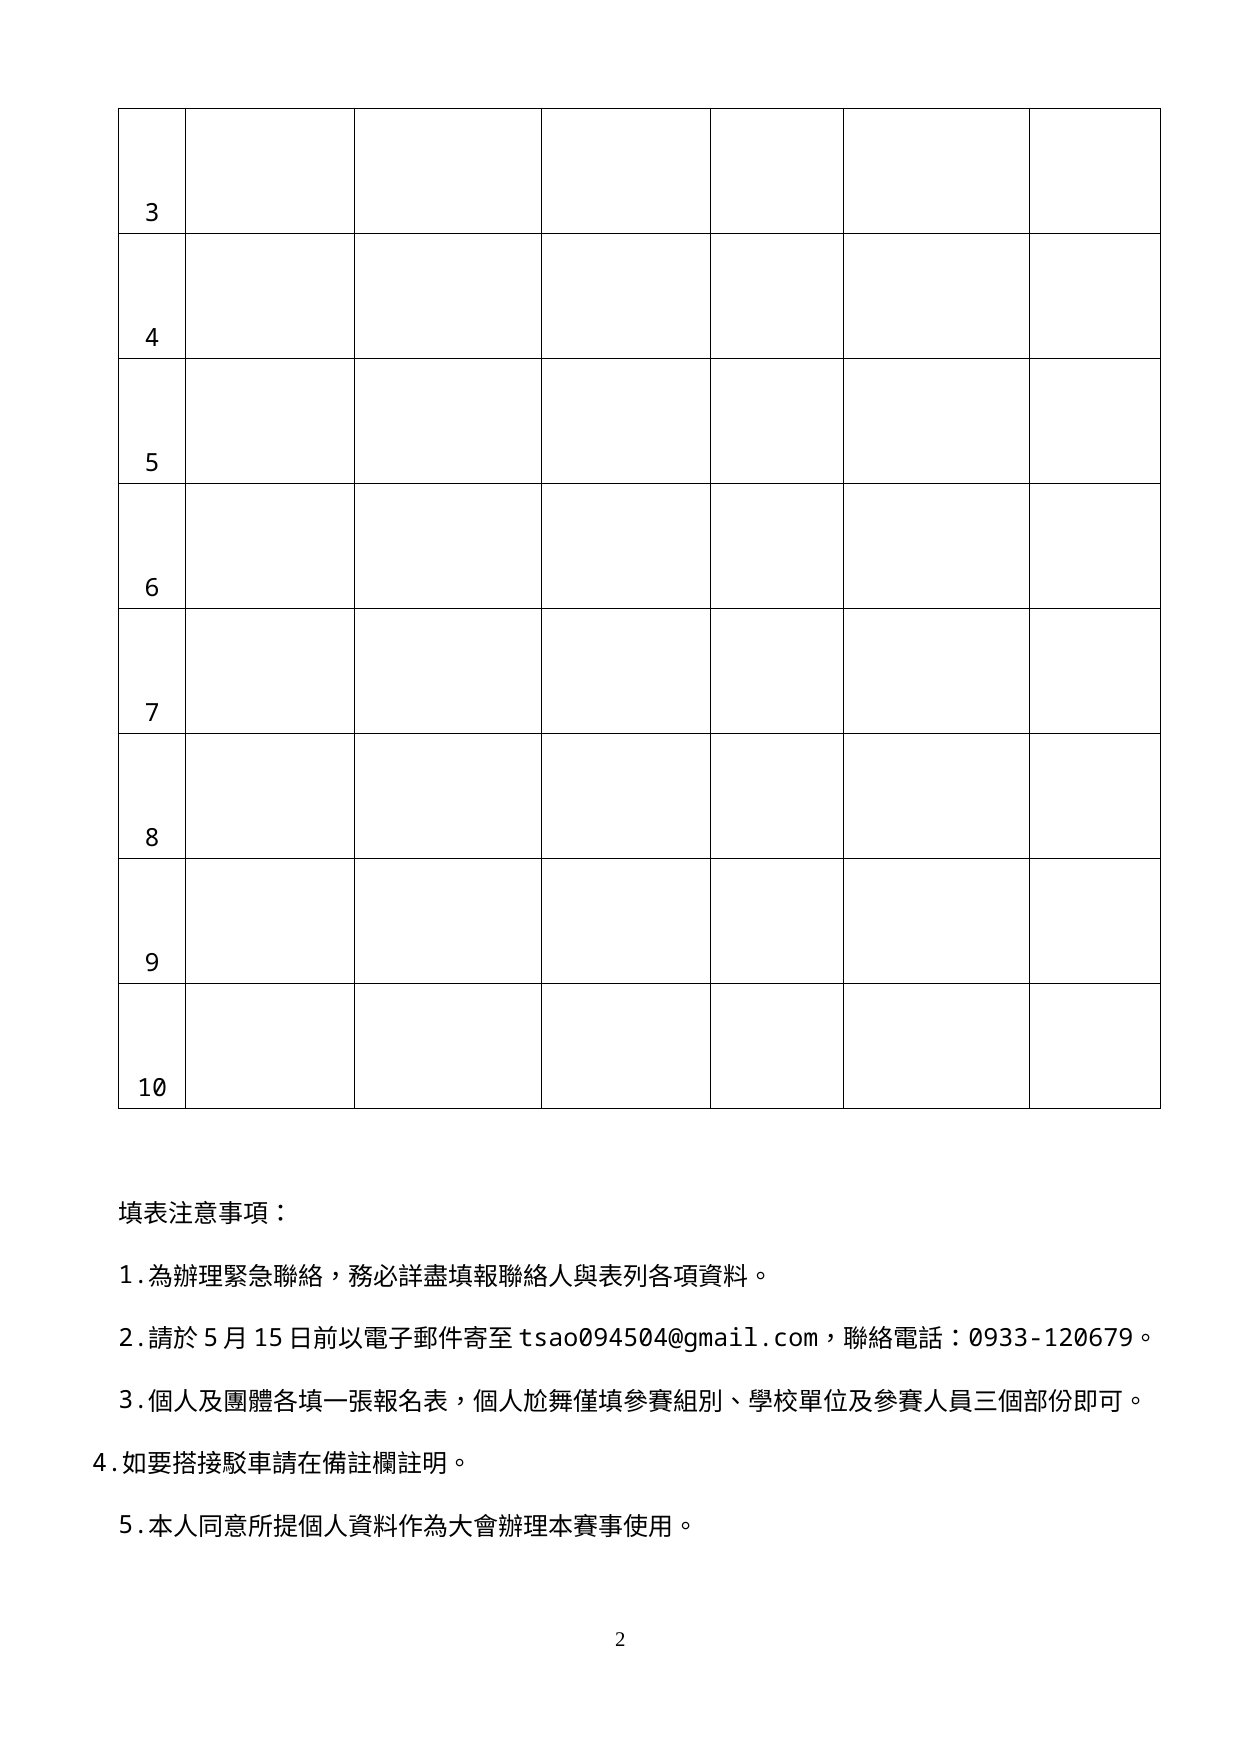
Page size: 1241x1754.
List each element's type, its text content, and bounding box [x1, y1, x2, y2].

table_cell [1030, 859, 1160, 983]
table_cell [542, 109, 710, 233]
text 填表注意事項： [118, 1170, 1122, 1233]
table_cell [542, 234, 710, 358]
table_cell [711, 484, 843, 608]
table_cell [844, 734, 1029, 858]
table_cell [1030, 359, 1160, 483]
table_cell [1030, 984, 1160, 1108]
table_cell [844, 109, 1029, 233]
table_cell [355, 984, 541, 1108]
table_cell 4 [119, 234, 185, 358]
table_cell 10 [119, 984, 185, 1108]
table_cell [844, 359, 1029, 483]
table_cell [542, 734, 710, 858]
table_cell [1030, 109, 1160, 233]
table_cell [355, 859, 541, 983]
table_cell [711, 734, 843, 858]
table_cell [844, 484, 1029, 608]
table_cell [186, 734, 354, 858]
table_cell [355, 109, 541, 233]
table_cell [355, 609, 541, 733]
table_cell [186, 234, 354, 358]
table_cell [186, 859, 354, 983]
table_cell 8 [119, 734, 185, 858]
table_cell [844, 234, 1029, 358]
table_cell [711, 359, 843, 483]
table_cell [542, 359, 710, 483]
table_cell [711, 234, 843, 358]
table_cell 7 [119, 609, 185, 733]
table_cell [355, 359, 541, 483]
table_cell [186, 359, 354, 483]
table_cell 6 [119, 484, 185, 608]
table_cell 9 [119, 859, 185, 983]
table_cell [542, 484, 710, 608]
table_cell [844, 609, 1029, 733]
table_cell [186, 984, 354, 1108]
text 3.個人及團體各填一張報名表，個人尬舞僅填參賽組別、學校單位及參賽人員三個部份即可。 [73, 1358, 1173, 1420]
text 4.如要搭接駁車請在備註欄註明。 [73, 1420, 1173, 1483]
table_cell [542, 609, 710, 733]
table_cell [1030, 734, 1160, 858]
table_cell [355, 484, 541, 608]
table_cell [542, 859, 710, 983]
table_cell [844, 984, 1029, 1108]
text 2.請於5月15日前以電子郵件寄至tsao094504@gmail.com，聯絡電話：0933-120679。 [73, 1295, 1173, 1358]
table_cell [186, 109, 354, 233]
table_cell [186, 484, 354, 608]
table_cell [355, 234, 541, 358]
table_cell 5 [119, 359, 185, 483]
table_cell [711, 984, 843, 1108]
table_cell [1030, 484, 1160, 608]
table_cell [542, 984, 710, 1108]
text 5.本人同意所提個人資料作為大會辦理本賽事使用。 [73, 1483, 1173, 1545]
table_cell [355, 734, 541, 858]
table_cell [711, 109, 843, 233]
table_cell [711, 859, 843, 983]
table_cell [1030, 234, 1160, 358]
table_cell [844, 859, 1029, 983]
table_cell [1030, 609, 1160, 733]
table_cell [711, 609, 843, 733]
table_cell 3 [119, 109, 185, 233]
text 1.為辦理緊急聯絡，務必詳盡填報聯絡人與表列各項資料。 [73, 1233, 1173, 1295]
table_cell [186, 609, 354, 733]
